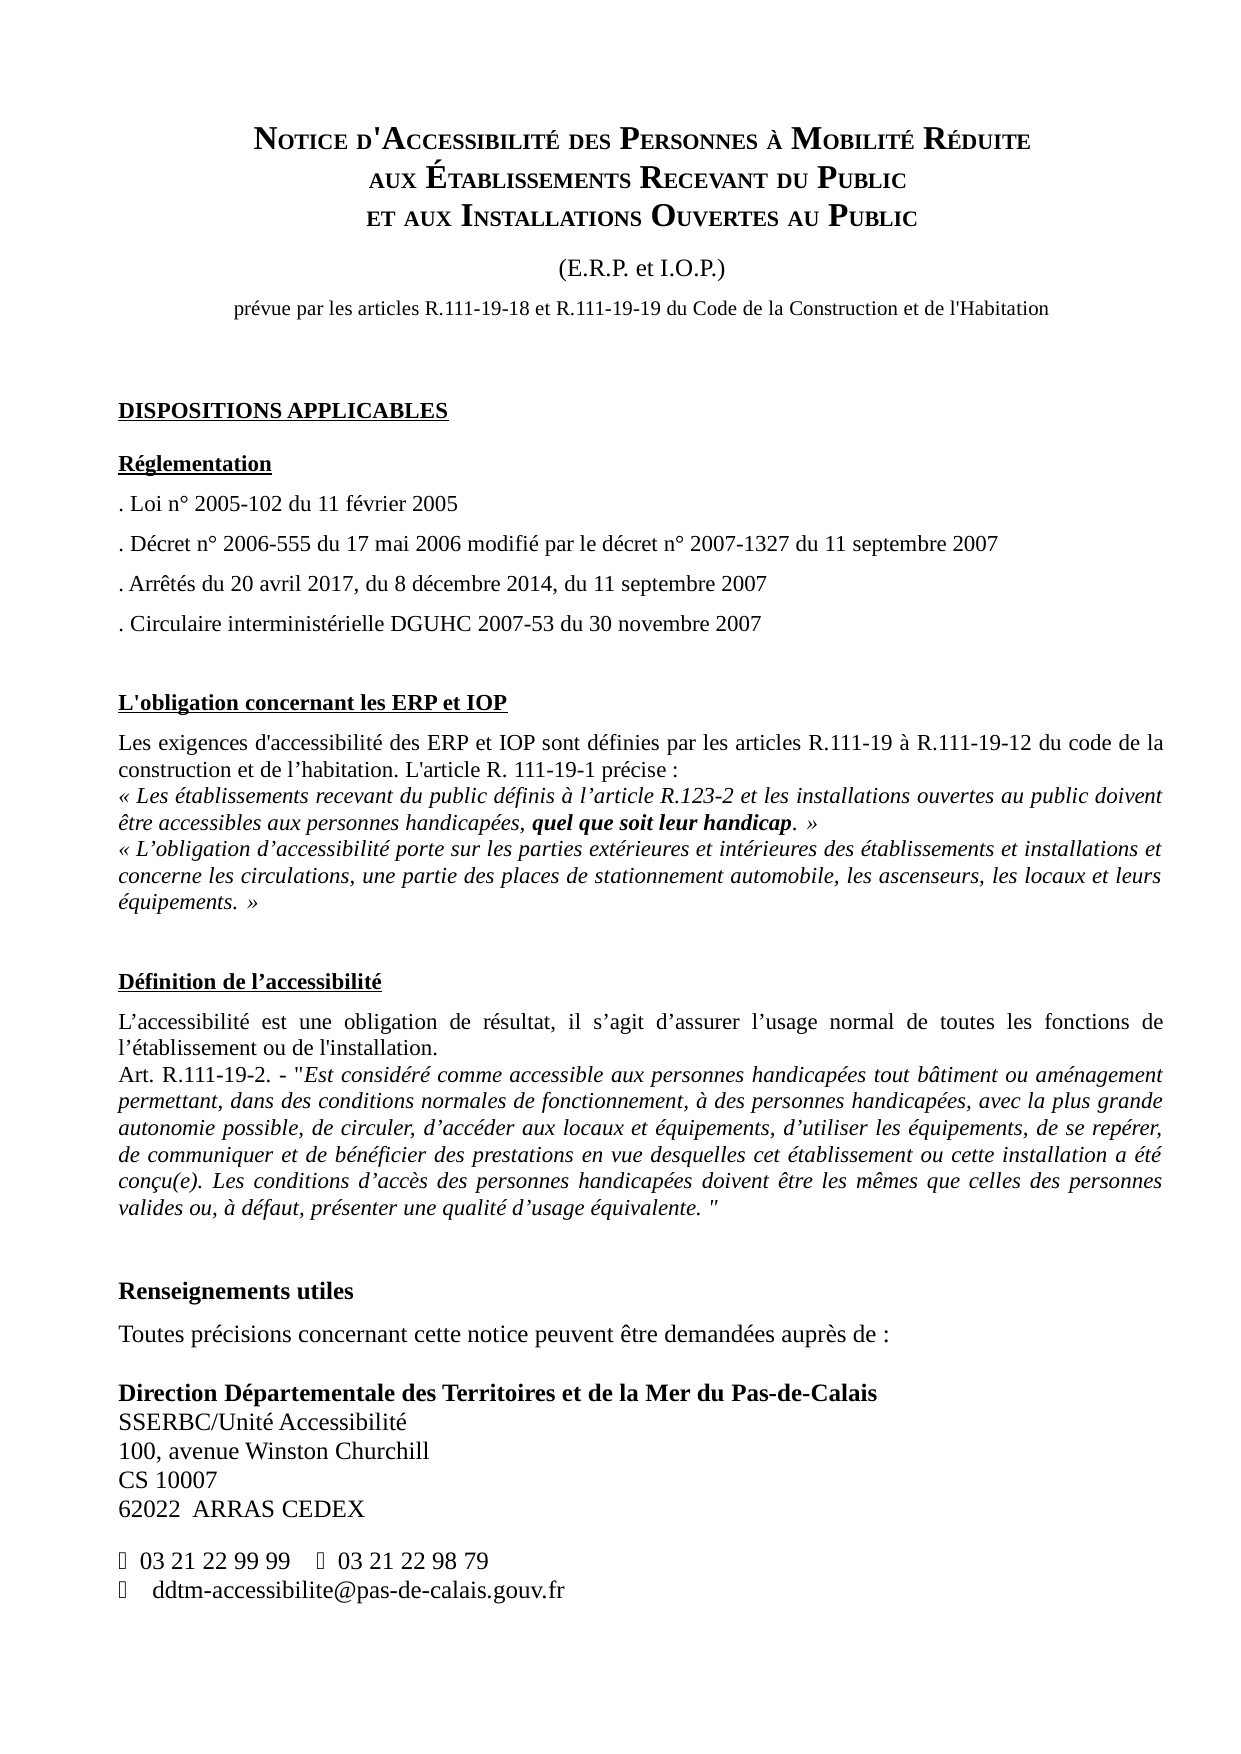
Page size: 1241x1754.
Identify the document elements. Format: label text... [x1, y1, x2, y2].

text . Arrêtés du 20 avril 2017, du 8 décembre 2014, du 11 septembre 2007 [118, 569, 1166, 596]
text Art. R.111-19-2. - "Est considéré comme accessible aux personnes handicapées tout bâtiment ou aménagement permettant, dans des conditions normales de fonctionnement, à des personnes handicapées, avec la plus grande autonomie possible, de circuler, d’accéder aux locaux et équipements, d’utiliser les équipements, de se repérer, de communiquer et de bénéficier des prestations en vue desquelles cet établissement ou cette installation a été conçu(e). Les conditions d’accès des personnes handicapées doivent être les mêmes que celles des personnes valides ou, à défaut, présenter une qualité d’usage équivalente. " [118, 1061, 1166, 1220]
text L'obligation concernant les ERP et IOP [118, 689, 1166, 716]
text prévue par les articles R.111-19-18 et R.111-19-19 du Code de la Construction et de l'Habitation [118, 296, 1166, 320]
text (E.R.P. et I.O.P.) [118, 253, 1166, 282]
text Réglementation [118, 450, 1166, 477]
text . Loi n° 2005-102 du 11 février 2005 [118, 490, 1166, 517]
text et aux Installations Ouvertes au Public [118, 195, 1166, 233]
text . Circulaire interministérielle DGUHC 2007-53 du 30 novembre 2007 [118, 609, 1166, 636]
text « Les établissements recevant du public définis à l’article R.123-2 et les installations ouvertes au public doivent être accessibles aux personnes handicapées, quel que soit leur handicap. » [118, 782, 1166, 835]
text « L’obligation d’accessibilité porte sur les parties extérieures et intérieures des établissements et installations et concerne les circulations, une partie des places de stationnement automobile, les ascenseurs, les locaux et leurs équipements. » [118, 835, 1166, 915]
text aux Établissements Recevant du Public [118, 157, 1166, 195]
text DISPOSITIONS APPLICABLES [118, 397, 1166, 424]
text 62022 ARRAS CEDEX [118, 1494, 1166, 1523]
text . Décret n° 2006-555 du 17 mai 2006 modifié par le décret n° 2007-1327 du 11 septembre 2007 [118, 530, 1166, 556]
text 100, avenue Winston Churchill [118, 1436, 1166, 1465]
text SSERBC/Unité Accessibilité [118, 1407, 1166, 1436]
text Notice d'Accessibilité des Personnes à Mobilité Réduite [118, 118, 1166, 157]
text  03 21 22 99 99  03 21 22 98 79 [118, 1546, 1166, 1575]
text Toutes précisions concernant cette notice peuvent être demandées auprès de : [118, 1319, 1166, 1348]
text L’accessibilité est une obligation de résultat, il s’agit d’assurer l’usage normal de toutes les fonctions de l’établissement ou de l'installation. [118, 1008, 1166, 1061]
text Direction Départementale des Territoires et de la Mer du Pas-de-Calais [118, 1377, 1166, 1407]
text CS 10007 [118, 1465, 1166, 1494]
text Renseignements utiles [118, 1276, 1166, 1305]
text Définition de l’accessibilité [118, 968, 1166, 994]
text  ddtm-accessibilite@pas-de-calais.gouv.fr [118, 1575, 1166, 1604]
text Les exigences d'accessibilité des ERP et IOP sont définies par les articles R.111-19 à R.111-19-12 du code de la construction et de l’habitation. L'article R. 111-19-1 précise : [118, 729, 1166, 782]
